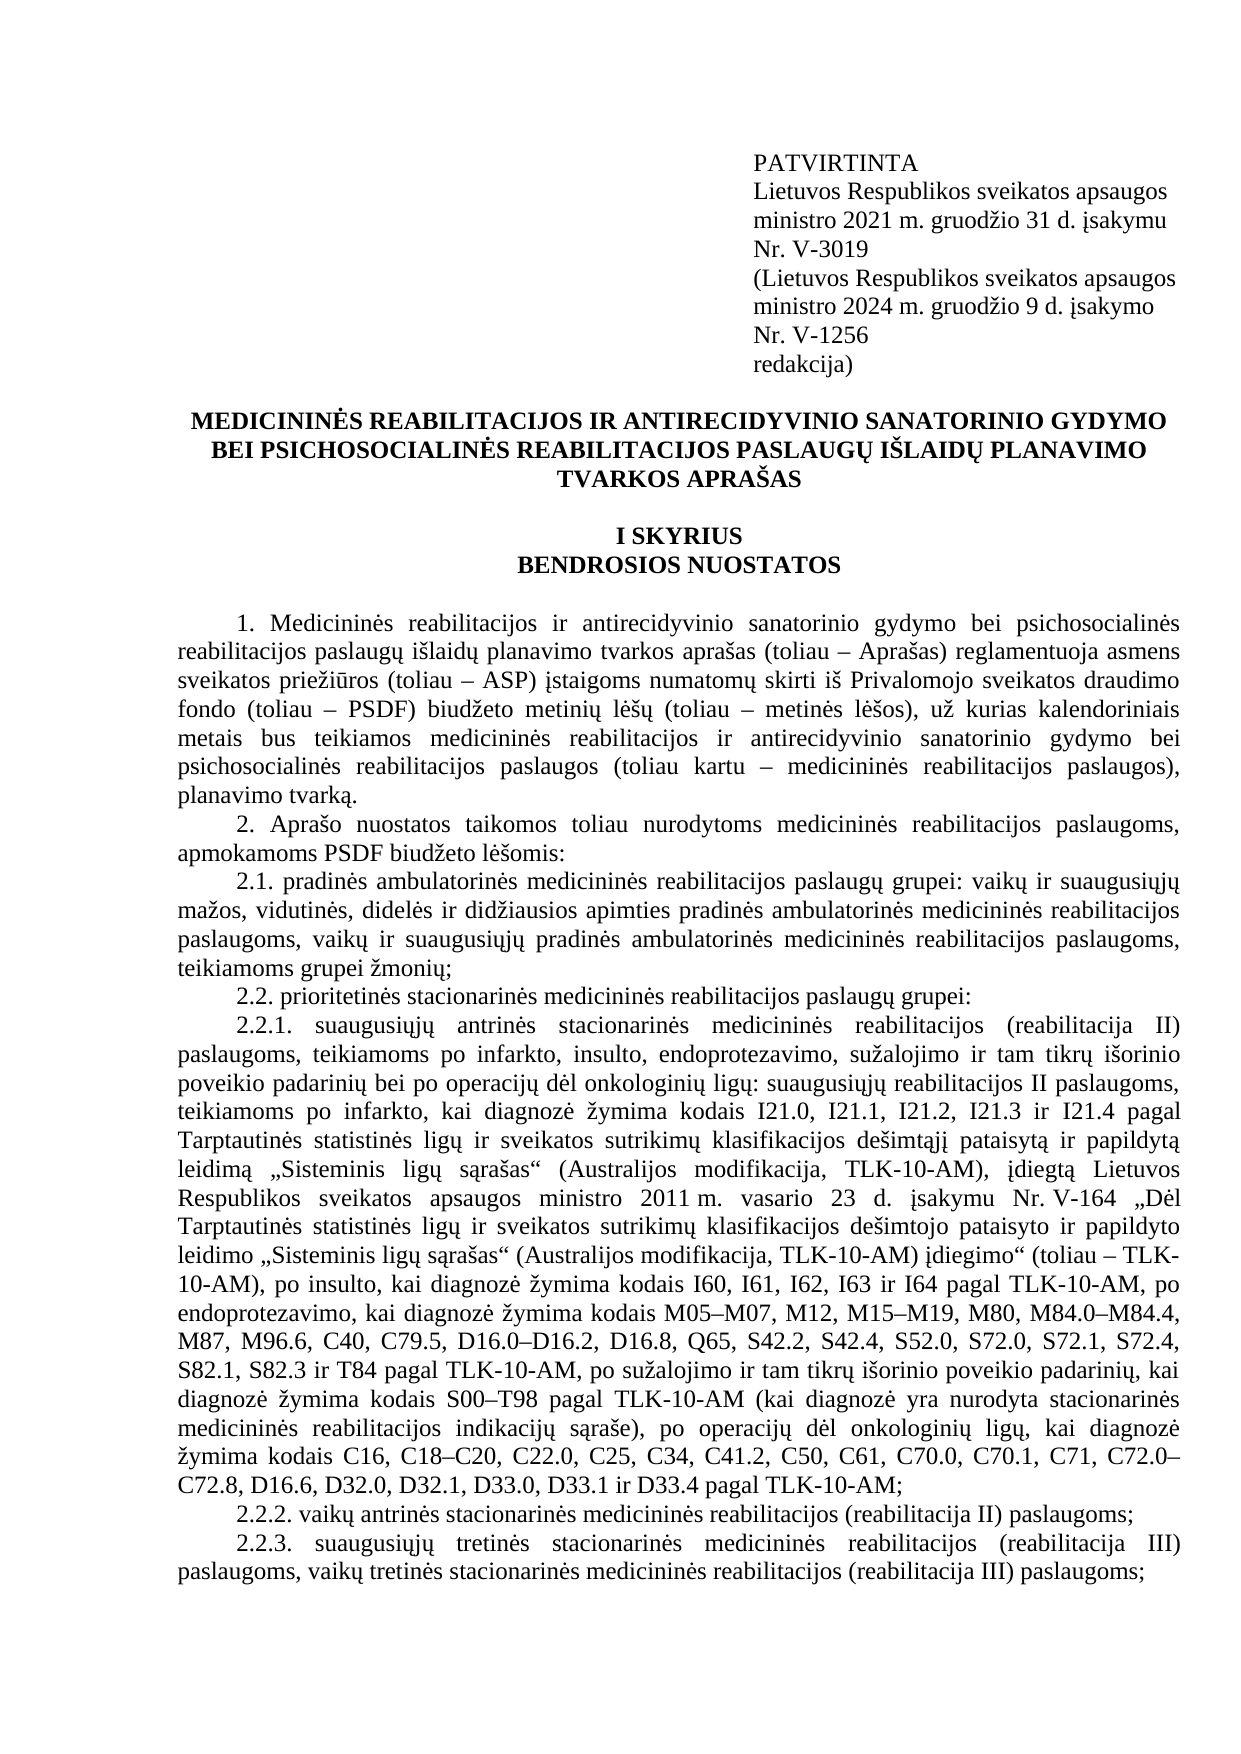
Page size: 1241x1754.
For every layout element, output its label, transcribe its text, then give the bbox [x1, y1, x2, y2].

text I SKYRIUS [177, 521, 1181, 550]
text 2. Aprašo nuostatos taikomos toliau nurodytoms medicininės reabilitacijos paslaugoms, apmokamoms PSDF biudžeto lėšomis: [177, 809, 1181, 866]
text 2.2.3. suaugusiųjų tretinės stacionarinės medicininės reabilitacijos (reabilitacija III) paslaugoms, vaikų tretinės stacionarinės medicininės reabilitacijos (reabilitacija III) paslaugoms; [177, 1528, 1181, 1585]
text ministro 2021 m. gruodžio 31 d. įsakymu [753, 205, 1181, 234]
text 2.1. pradinės ambulatorinės medicininės reabilitacijos paslaugų grupei: vaikų ir suaugusiųjų mažos, vidutinės, didelės ir didžiausios apimties pradinės ambulatorinės medicininės reabilitacijos paslaugoms, vaikų ir suaugusiųjų pradinės ambulatorinės medicininės reabilitacijos paslaugoms, teikiamoms grupei žmonių; [177, 866, 1181, 981]
text ministro 2024 m. gruodžio 9 d. įsakymo [753, 291, 1181, 320]
text 1. Medicininės reabilitacijos ir antirecidyvinio sanatorinio gydymo bei psichosocialinės reabilitacijos paslaugų išlaidų planavimo tvarkos aprašas (toliau – Aprašas) reglamentuoja asmens sveikatos priežiūros (toliau – ASP) įstaigoms numatomų skirti iš Privalomojo sveikatos draudimo fondo (toliau – PSDF) biudžeto metinių lėšų (toliau – metinės lėšos), už kurias kalendoriniais metais bus teikiamos medicininės reabilitacijos ir antirecidyvinio sanatorinio gydymo bei psichosocialinės reabilitacijos paslaugos (toliau kartu – medicininės reabilitacijos paslaugos), planavimo tvarką. [177, 608, 1181, 809]
text (Lietuvos Respublikos sveikatos apsaugos [753, 263, 1181, 291]
text redakcija) [753, 349, 1181, 378]
text Nr. V-1256 [753, 320, 1181, 349]
text PATVIRTINTA [753, 148, 1181, 176]
text MEDICININĖS REABILITACIJOS IR ANTIRECIDYVINIO SANATORINIO GYDYMO BEI PSICHOSOCIALINĖS REABILITACIJOS PASLAUGŲ IŠLAIDŲ PLANAVIMO TVARKOS APRAŠAS [177, 406, 1181, 493]
text 2.2.2. vaikų antrinės stacionarinės medicininės reabilitacijos (reabilitacija II) paslaugoms; [177, 1499, 1181, 1528]
text 2.2. prioritetinės stacionarinės medicininės reabilitacijos paslaugų grupei: [177, 981, 1181, 1010]
text Lietuvos Respublikos sveikatos apsaugos [753, 176, 1181, 205]
text BENDROSIOS NUOSTATOS [177, 550, 1181, 579]
text Nr. V-3019 [753, 234, 1181, 263]
text 2.2.1. suaugusiųjų antrinės stacionarinės medicininės reabilitacijos (reabilitacija II) paslaugoms, teikiamoms po infarkto, insulto, endoprotezavimo, sužalojimo ir tam tikrų išorinio poveikio padarinių bei po operacijų dėl onkologinių ligų: suaugusiųjų reabilitacijos II paslaugoms, teikiamoms po infarkto, kai diagnozė žymima kodais I21.0, I21.1, I21.2, I21.3 ir I21.4 pagal Tarptautinės statistinės ligų ir sveikatos sutrikimų klasifikacijos dešimtąjį pataisytą ir papildytą leidimą „Sisteminis ligų sąrašas“ (Australijos modifikacija, TLK-10-AM), įdiegtą Lietuvos Respublikos sveikatos apsaugos ministro 2011 m. vasario 23 d. įsakymu Nr. V‑164 „Dėl Tarptautinės statistinės ligų ir sveikatos sutrikimų klasifikacijos dešimtojo pataisyto ir papildyto leidimo „Sisteminis ligų sąrašas“ (Australijos modifikacija, TLK-10-AM) įdiegimo“ (toliau – TLK-10-AM), po insulto, kai diagnozė žymima kodais I60, I61, I62, I63 ir I64 pagal TLK-10-AM, po endoprotezavimo, kai diagnozė žymima kodais M05–M07, M12, M15–M19, M80, M84.0–M84.4, M87, M96.6, C40, C79.5, D16.0–D16.2, D16.8, Q65, S42.2, S42.4, S52.0, S72.0, S72.1, S72.4, S82.1, S82.3 ir T84 pagal TLK-10-AM, po sužalojimo ir tam tikrų išorinio poveikio padarinių, kai diagnozė žymima kodais S00–T98 pagal TLK-10-AM (kai diagnozė yra nurodyta stacionarinės medicininės reabilitacijos indikacijų sąraše), po operacijų dėl onkologinių ligų, kai diagnozė žymima kodais C16, C18–C20, C22.0, C25, C34, C41.2, C50, C61, C70.0, C70.1, C71, C72.0–C72.8, D16.6, D32.0, D32.1, D33.0, D33.1 ir D33.4 pagal TLK-10-AM; [177, 1010, 1181, 1499]
